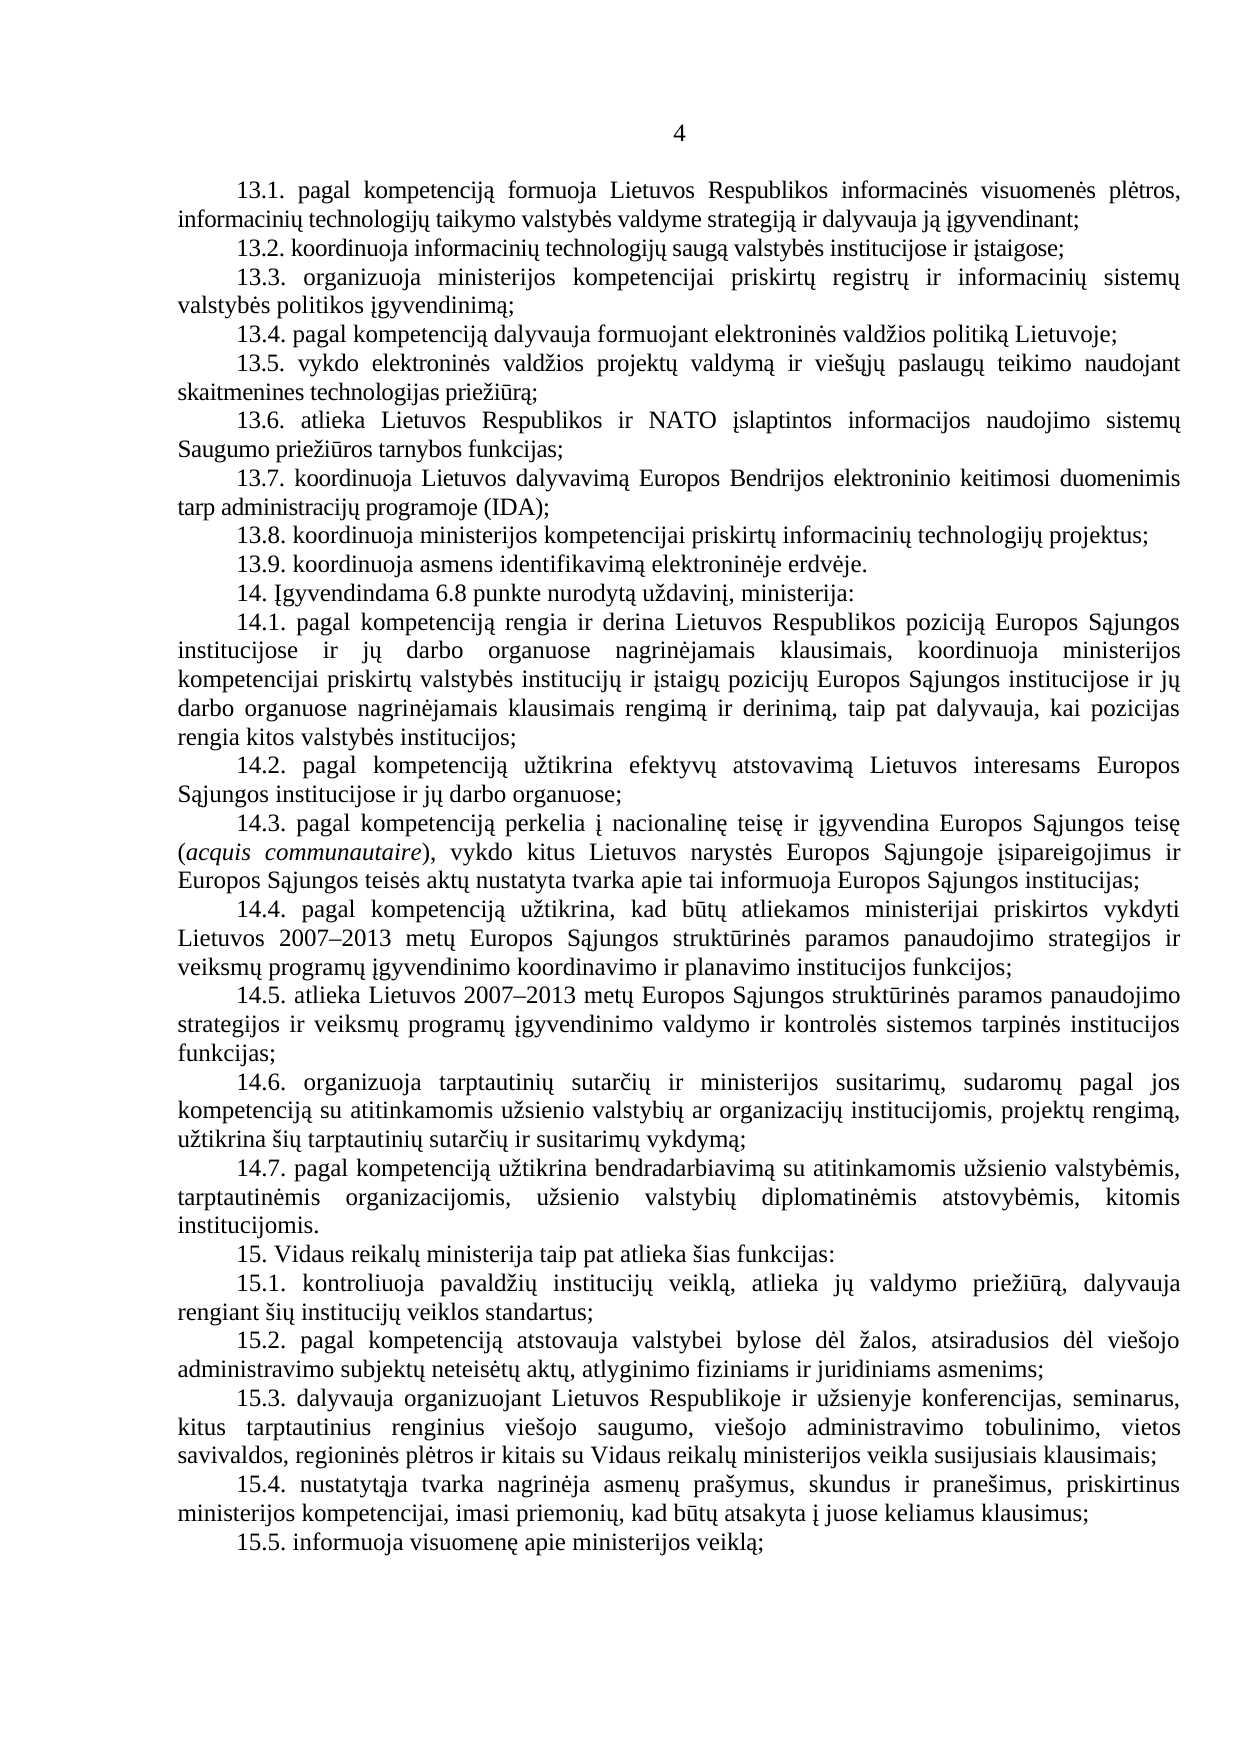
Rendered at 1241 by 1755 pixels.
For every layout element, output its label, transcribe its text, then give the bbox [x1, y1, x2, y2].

text 15.3. dalyvauja organizuojant Lietuvos Respublikoje ir užsienyje konferencijas, seminarus, kitus tarptautinius renginius viešojo saugumo, viešojo administravimo tobulinimo, vietos savivaldos, regioninės plėtros ir kitais su Vidaus reikalų ministerijos veikla susijusiais klausimais; [177, 1383, 1181, 1469]
text 14.5. atlieka Lietuvos 2007–2013 metų Europos Sąjungos struktūrinės paramos panaudojimo strategijos ir veiksmų programų įgyvendinimo valdymo ir kontrolės sistemos tarpinės institucijos funkcijas; [177, 981, 1181, 1067]
text 15.2. pagal kompetenciją atstovauja valstybei bylose dėl žalos, atsiradusios dėl viešojo administravimo subjektų neteisėtų aktų, atlyginimo fiziniams ir juridiniams asmenims; [177, 1326, 1181, 1383]
text 13.4. pagal kompetenciją dalyvauja formuojant elektroninės valdžios politiką Lietuvoje; [177, 319, 1181, 348]
text 15.4. nustatytąja tvarka nagrinėja asmenų prašymus, skundus ir pranešimus, priskirtinus ministerijos kompetencijai, imasi priemonių, kad būtų atsakyta į juose keliamus klausimus; [177, 1469, 1181, 1527]
text 13.3. organizuoja ministerijos kompetencijai priskirtų registrų ir informacinių sistemų valstybės politikos įgyvendinimą; [177, 262, 1181, 319]
text 15.5. informuoja visuomenę apie ministerijos veiklą; [177, 1527, 1181, 1556]
text 13.1. pagal kompetenciją formuoja Lietuvos Respublikos informacinės visuomenės plėtros, informacinių technologijų taikymo valstybės valdyme strategiją ir dalyvauja ją įgyvendinant; [177, 176, 1181, 233]
text 13.7. koordinuoja Lietuvos dalyvavimą Europos Bendrijos elektroninio keitimosi duomenimis tarp administracijų programoje (IDA); [177, 463, 1181, 521]
text 14.2. pagal kompetenciją užtikrina efektyvų atstovavimą Lietuvos interesams Europos Sąjungos institucijose ir jų darbo organuose; [177, 751, 1181, 808]
text 14.1. pagal kompetenciją rengia ir derina Lietuvos Respublikos poziciją Europos Sąjungos institucijose ir jų darbo organuose nagrinėjamais klausimais, koordinuoja ministerijos kompetencijai priskirtų valstybės institucijų ir įstaigų pozicijų Europos Sąjungos institucijose ir jų darbo organuose nagrinėjamais klausimais rengimą ir derinimą, taip pat dalyvauja, kai pozicijas rengia kitos valstybės institucijos; [177, 607, 1181, 751]
text 13.5. vykdo elektroninės valdžios projektų valdymą ir viešųjų paslaugų teikimo naudojant skaitmenines technologijas priežiūrą; [177, 348, 1181, 406]
text 14.3. pagal kompetenciją perkelia į nacionalinę teisę ir įgyvendina Europos Sąjungos teisę (acquis communautaire), vykdo kitus Lietuvos narystės Europos Sąjungoje įsipareigojimus ir Europos Sąjungos teisės aktų nustatyta tvarka apie tai informuoja Europos Sąjungos institucijas; [177, 808, 1181, 894]
text 14.4. pagal kompetenciją užtikrina, kad būtų atliekamos ministerijai priskirtos vykdyti Lietuvos 2007–2013 metų Europos Sąjungos struktūrinės paramos panaudojimo strategijos ir veiksmų programų įgyvendinimo koordinavimo ir planavimo institucijos funkcijos; [177, 894, 1181, 981]
text 15.1. kontroliuoja pavaldžių institucijų veiklą, atlieka jų valdymo priežiūrą, dalyvauja rengiant šių institucijų veiklos standartus; [177, 1268, 1181, 1326]
text 14. Įgyvendindama 6.8 punkte nurodytą uždavinį, ministerija: [177, 578, 1181, 607]
text 14.6. organizuoja tarptautinių sutarčių ir ministerijos susitarimų, sudaromų pagal jos kompetenciją su atitinkamomis užsienio valstybių ar organizacijų institucijomis, projektų rengimą, užtikrina šių tarptautinių sutarčių ir susitarimų vykdymą; [177, 1067, 1181, 1153]
text 13.9. koordinuoja asmens identifikavimą elektroninėje erdvėje. [177, 549, 1181, 578]
text 13.2. koordinuoja informacinių technologijų saugą valstybės institucijose ir įstaigose; [177, 233, 1181, 262]
text 13.6. atlieka Lietuvos Respublikos ir NATO įslaptintos informacijos naudojimo sistemų Saugumo priežiūros tarnybos funkcijas; [177, 406, 1181, 463]
text 14.7. pagal kompetenciją užtikrina bendradarbiavimą su atitinkamomis užsienio valstybėmis, tarptautinėmis organizacijomis, užsienio valstybių diplomatinėmis atstovybėmis, kitomis institucijomis. [177, 1153, 1181, 1239]
text 13.8. koordinuoja ministerijos kompetencijai priskirtų informacinių technologijų projektus; [177, 521, 1181, 549]
text 15. Vidaus reikalų ministerija taip pat atlieka šias funkcijas: [177, 1239, 1181, 1268]
